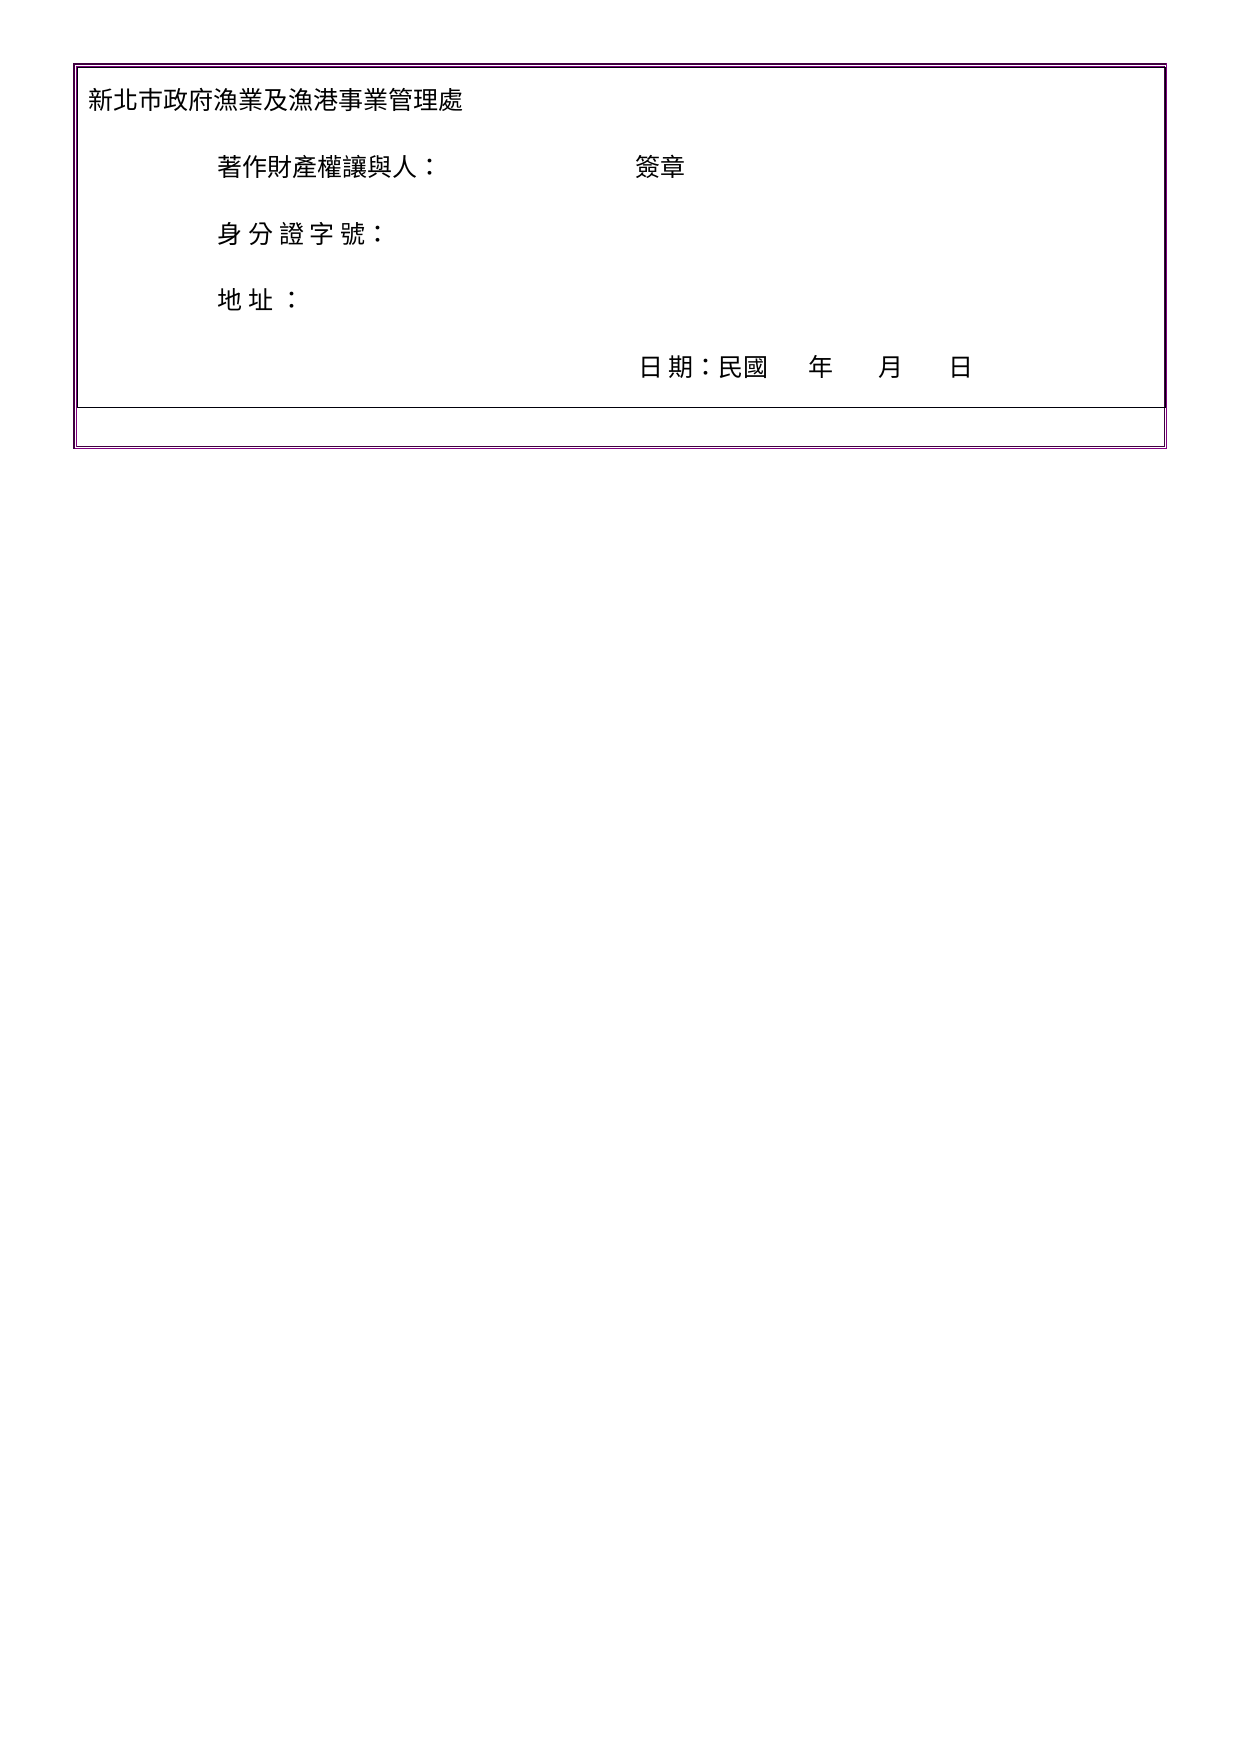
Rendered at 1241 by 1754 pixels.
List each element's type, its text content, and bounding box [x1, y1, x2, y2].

table_header [77, 408, 1164, 446]
table_header 新北巿政府漁業及漁港事業管理處 著作財產權讓與人： 簽章 身 分 證 字 號： 地 址 ： 日 期：民國 年 月 日 [78, 68, 1164, 407]
